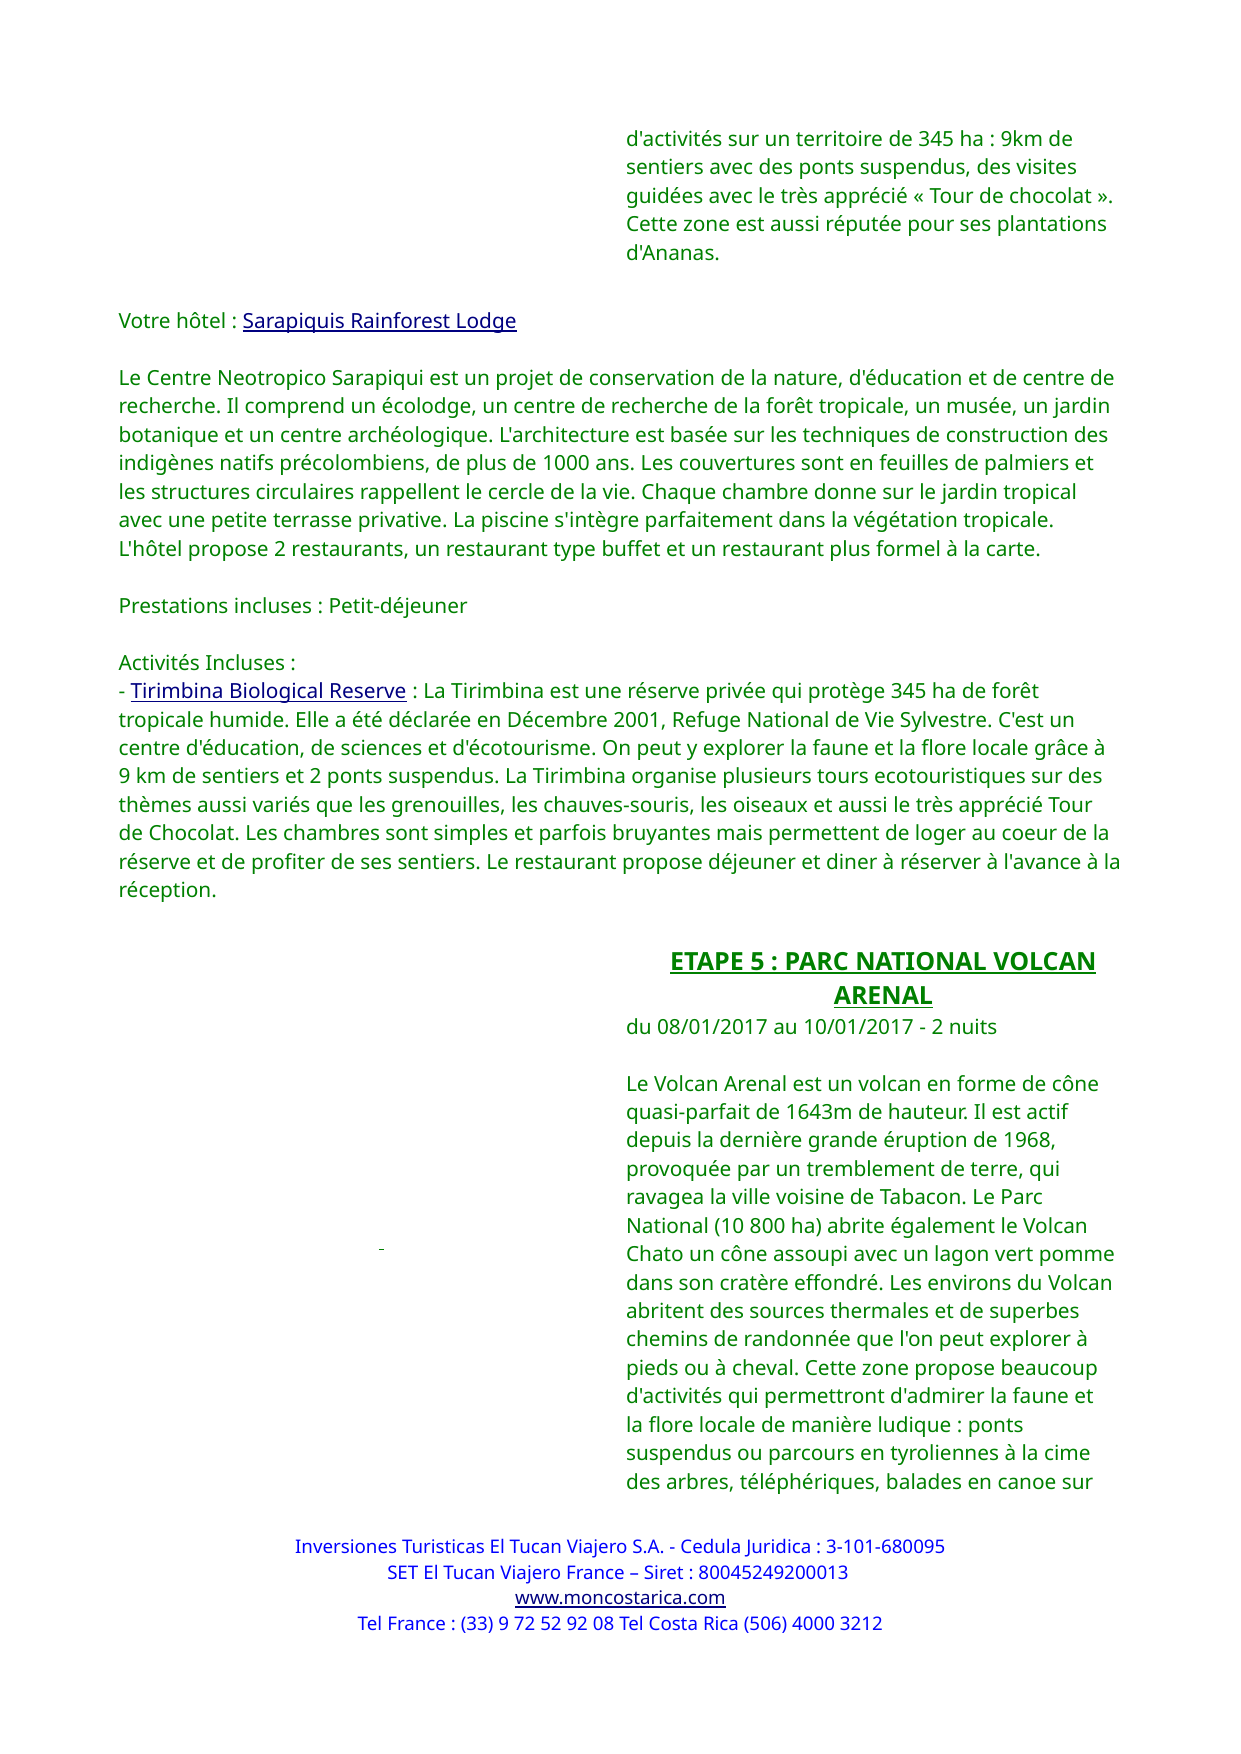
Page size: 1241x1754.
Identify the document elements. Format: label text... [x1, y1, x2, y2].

table_header [118, 938, 620, 1501]
text Prestations incluses : Petit-déjeuner [118, 591, 1122, 619]
text - Tirimbina Biological Reserve : La Tirimbina est une réserve privée qui protège 345 ha de forêt tropicale humide. Elle a été déclarée en Décembre 2001, Refuge National de Vie Sylvestre. C'est un centre d'éducation, de sciences et d'écotourisme. On peut y explorer la faune et la flore locale grâce à 9 km de sentiers et 2 ponts suspendus. La Tirimbina organise plusieurs tours ecotouristiques sur des thèmes aussi variés que les grenouilles, les chauves-souris, les oiseaux et aussi le très apprécié Tour de Chocolat. Les chambres sont simples et parfois bruyantes mais permettent de loger au coeur de la réserve et de profiter de ses sentiers. Le restaurant propose déjeuner et diner à réserver à l'avance à la réception. [118, 676, 1122, 904]
text Activités Incluses : [118, 648, 1122, 676]
table_header ETAPE 5 : PARC NATIONAL VOLCAN ARENAL du 08/01/2017 au 10/01/2017 - 2 nuits Le Volcan Arenal est un volcan en forme de cône quasi-parfait de 1643m de hauteur. Il est actif depuis la dernière grande éruption de 1968, provoquée par un tremblement de terre, qui ravagea la ville voisine de Tabacon. Le Parc National (10 800 ha) abrite également le Volcan Chato un cône assoupi avec un lagon vert pomme dans son cratère effondré. Les environs du Volcan abritent des sources thermales et de superbes chemins de randonnée que l'on peut explorer à pieds ou à cheval. Cette zone propose beaucoup d'activités qui permettront d'admirer la faune et la flore locale de manière ludique : ponts suspendus ou parcours en tyroliennes à la cime des arbres, téléphériques, balades en canoe sur [620, 938, 1122, 1501]
text Votre hôtel : Sarapiquis Rainforest Lodge [118, 306, 1122, 334]
table_header [118, 118, 620, 272]
text Le Centre Neotropico Sarapiqui est un projet de conservation de la nature, d'éducation et de centre de recherche. Il comprend un écolodge, un centre de recherche de la forêt tropicale, un musée, un jardin botanique et un centre archéologique. L'architecture est basée sur les techniques de construction des indigènes natifs précolombiens, de plus de 1000 ans. Les couvertures sont en feuilles de palmiers et les structures circulaires rappellent le cercle de la vie. Chaque chambre donne sur le jardin tropical avec une petite terrasse privative. La piscine s'intègre parfaitement dans la végétation tropicale. L'hôtel propose 2 restaurants, un restaurant type buffet et un restaurant plus formel à la carte. [118, 363, 1122, 562]
table_header d'activités sur un territoire de 345 ha : 9km de sentiers avec des ponts suspendus, des visites guidées avec le très apprécié « Tour de chocolat ». Cette zone est aussi réputée pour ses plantations d'Ananas. [620, 118, 1122, 272]
